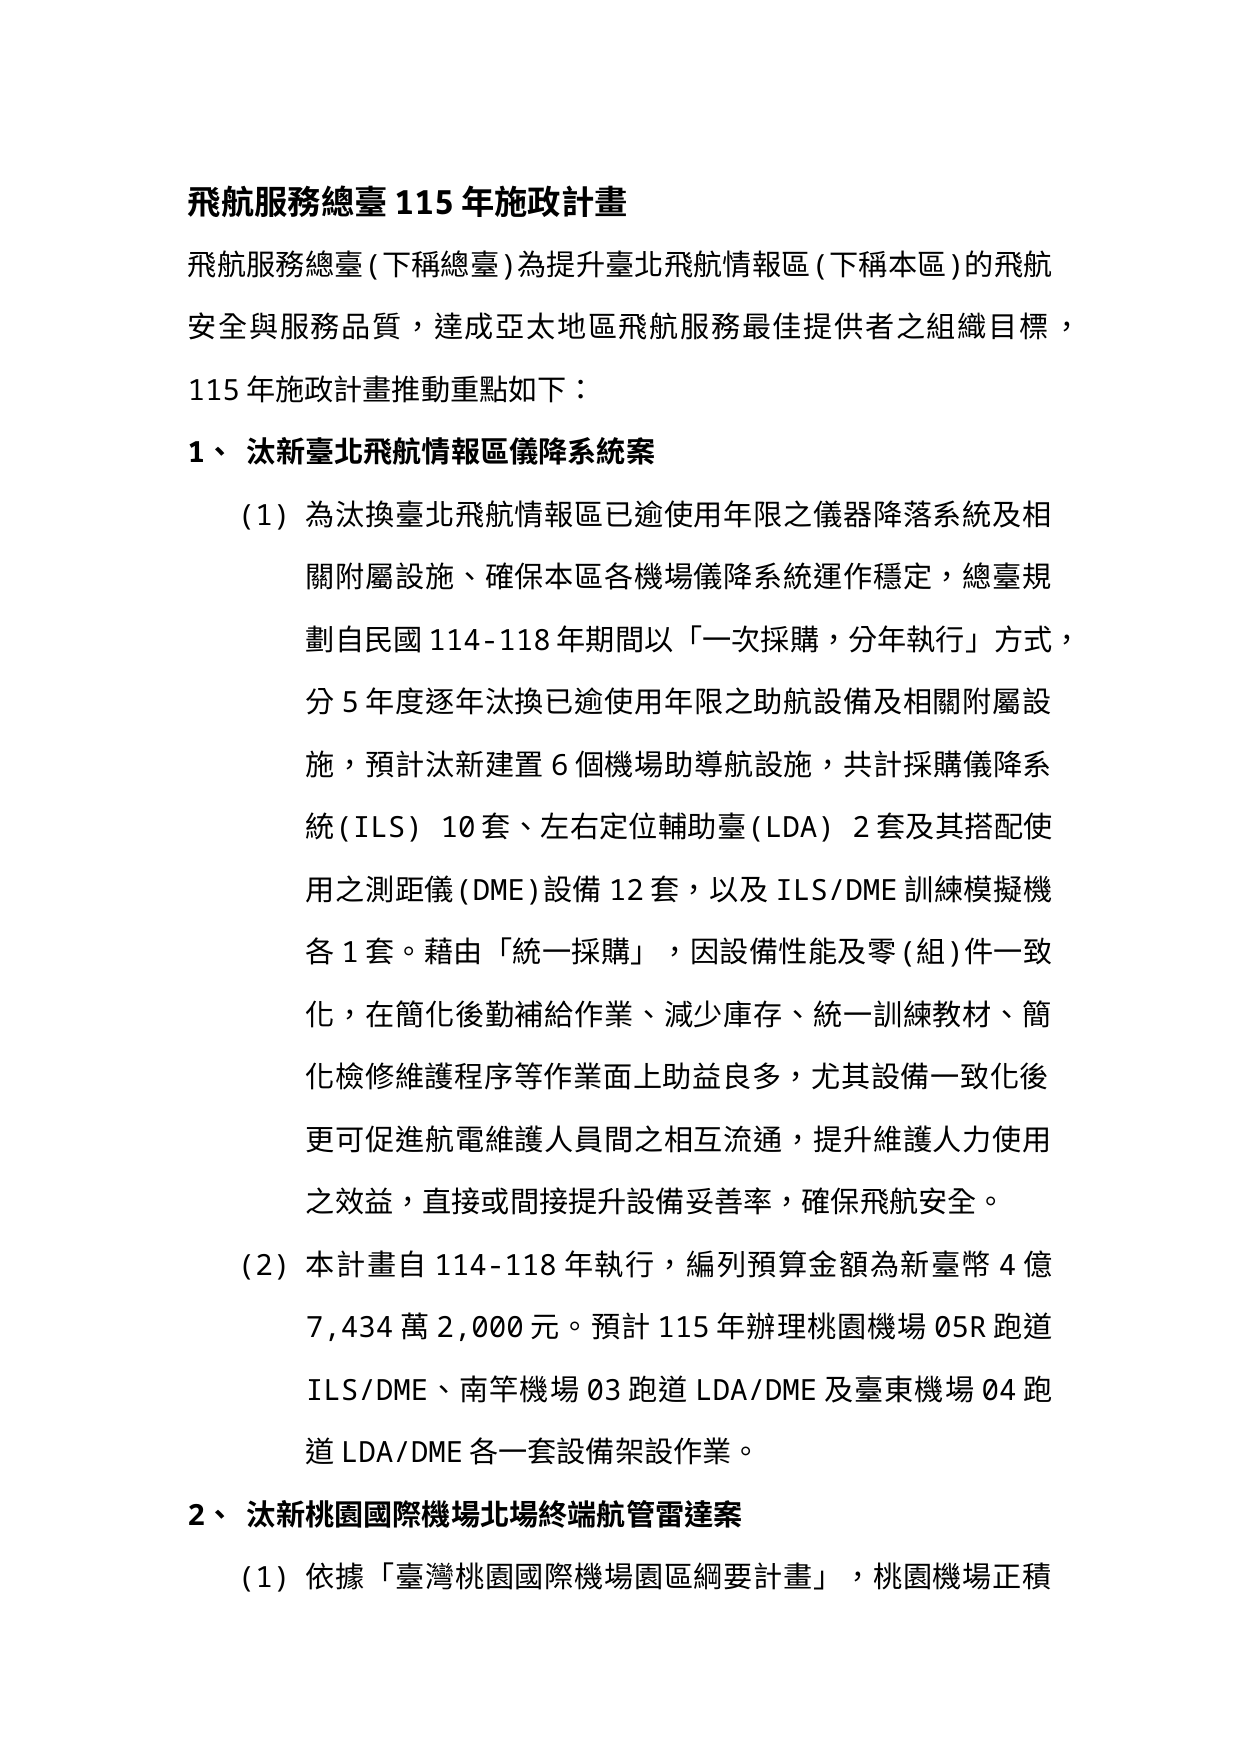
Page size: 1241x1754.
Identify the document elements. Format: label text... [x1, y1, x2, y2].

list 汰新桃園國際機場北場終端航管雷達案 [187, 1471, 1053, 1533]
list 依據「臺灣桃園國際機場園區綱要計畫」，桃園機場正積 [238, 1533, 1053, 1596]
list 汰新臺北飛航情報區儀降系統案 [187, 408, 1053, 471]
list 本計畫自114-118年執行，編列預算金額為新臺幣4億7,434萬2,000元。預計115年辦理桃園機場05R跑道ILS/DME、南竿機場03跑道LDA/DME及臺東機場04跑道LDA/DME各一套設備架設作業。 [238, 1221, 1053, 1471]
text 飛航服務總臺115年施政計畫 [187, 158, 1053, 221]
text 飛航服務總臺(下稱總臺)為提升臺北飛航情報區(下稱本區)的飛航安全與服務品質，達成亞太地區飛航服務最佳提供者之組織目標，115年施政計畫推動重點如下： [187, 221, 1053, 408]
list 為汰換臺北飛航情報區已逾使用年限之儀器降落系統及相關附屬設施、確保本區各機場儀降系統運作穩定，總臺規劃自民國114-118年期間以「一次採購，分年執行」方式，分5年度逐年汰換已逾使用年限之助航設備及相關附屬設施，預計汰新建置6個機場助導航設施，共計採購儀降系統(ILS) 10套、左右定位輔助臺(LDA) 2套及其搭配使用之測距儀(DME)設備12套，以及ILS/DME訓練模擬機各1套。藉由「統一採購」，因設備性能及零(組)件一致化，在簡化後勤補給作業、減少庫存、統一訓練教材、簡化檢修維護程序等作業面上助益良多，尤其設備一致化後，更可促進航電維護人員間之相互流通，提升維護人力使用之效益，直接或間接提升設備妥善率，確保飛航安全。 [238, 471, 1053, 1221]
